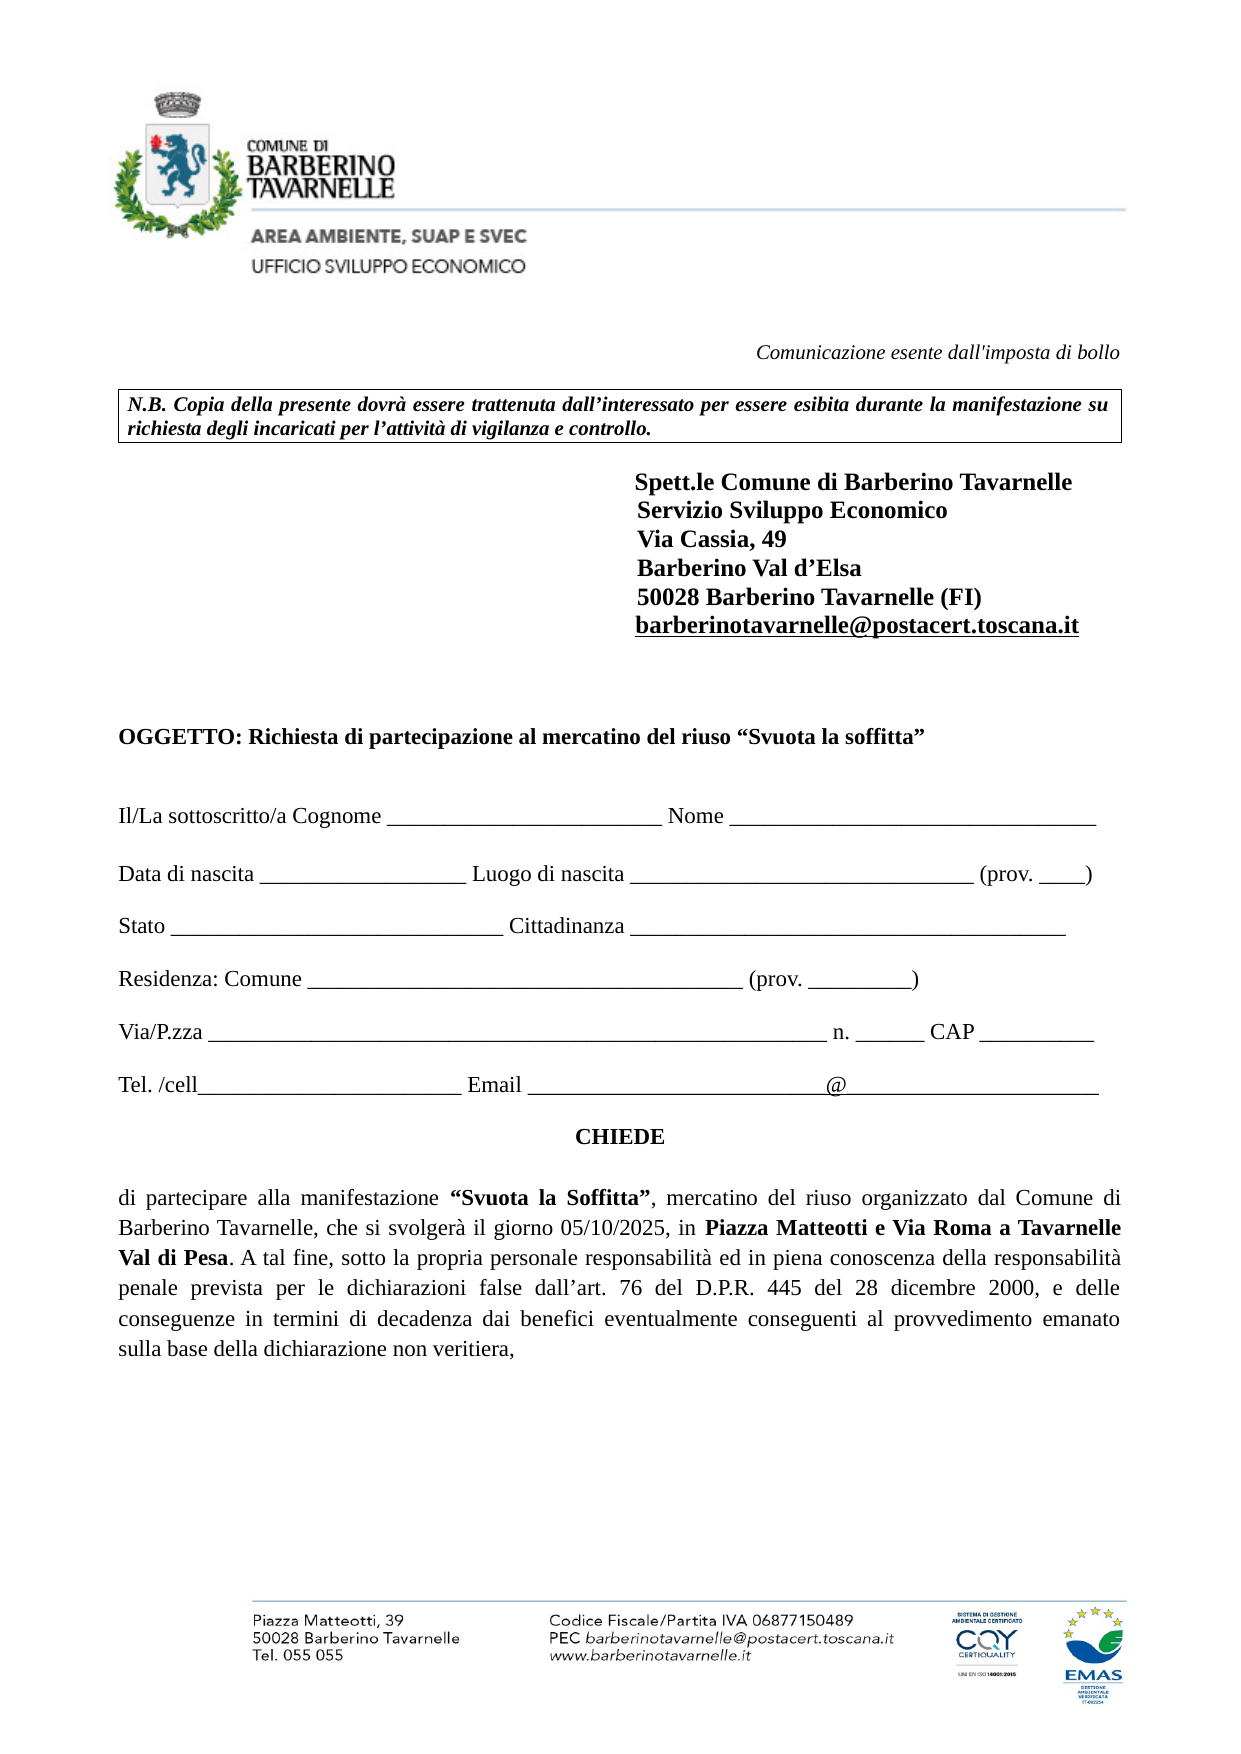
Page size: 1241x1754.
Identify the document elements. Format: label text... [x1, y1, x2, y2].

text Il/La sottoscritto/a Cognome ________________________ Nome ________________________________ [118, 802, 1122, 829]
text OGGETTO: Richiesta di partecipazione al mercatino del riuso “Svuota la soffitta” [118, 723, 1122, 749]
text Comunicazione esente dall'imposta di bollo [118, 341, 1122, 364]
text N.B. Copia della presente dovrà essere trattenuta dall’interessato per essere esibita durante la manifestazione su richiesta degli incaricati per l’attività di vigilanza e controllo. [119, 390, 1121, 442]
text di partecipare alla manifestazione “Svuota la Soffitta”, mercatino del riuso organizzato dal Comune di Barberino Tavarnelle, che si svolgerà il giorno 05/10/2025, in Piazza Matteotti e Via Roma a Tavarnelle Val di Pesa. A tal fine, sotto la propria personale responsabilità ed in piena conoscenza della responsabilità penale prevista per le dichiarazioni false dall’art. 76 del D.P.R. 445 del 28 dicembre 2000, e delle conseguenze in termini di decadenza dai benefici eventualmente conseguenti al provvedimento emanato sulla base della dichiarazione non veritiera, [118, 1184, 1122, 1361]
text Via/P.zza ______________________________________________________ n. ______ CAP __________ [118, 1018, 1122, 1044]
text Stato _____________________________ Cittadinanza ______________________________________ [118, 912, 1122, 939]
text Tel. /cell_______________________ Email __________________________@______________________ [118, 1071, 1122, 1097]
text Servizio Sviluppo Economico [118, 496, 1122, 524]
picture [0, 0, 1241, 341]
text Data di nascita __________________ Luogo di nascita ______________________________ (prov. ____) [118, 860, 1122, 886]
text Barberino Val d’Elsa [118, 553, 1122, 582]
text barberinotavarnelle@postacert.toscana.it [118, 611, 1122, 639]
text CHIEDE [118, 1123, 1122, 1150]
text 50028 Barberino Tavarnelle (FI) [118, 582, 1122, 611]
text Residenza: Comune ______________________________________ (prov. _________) [118, 965, 1122, 992]
text Spett.le Comune di Barberino Tavarnelle [561, 467, 1122, 496]
text Via Cassia, 49 [118, 524, 1122, 553]
picture [0, 1578, 1241, 1754]
